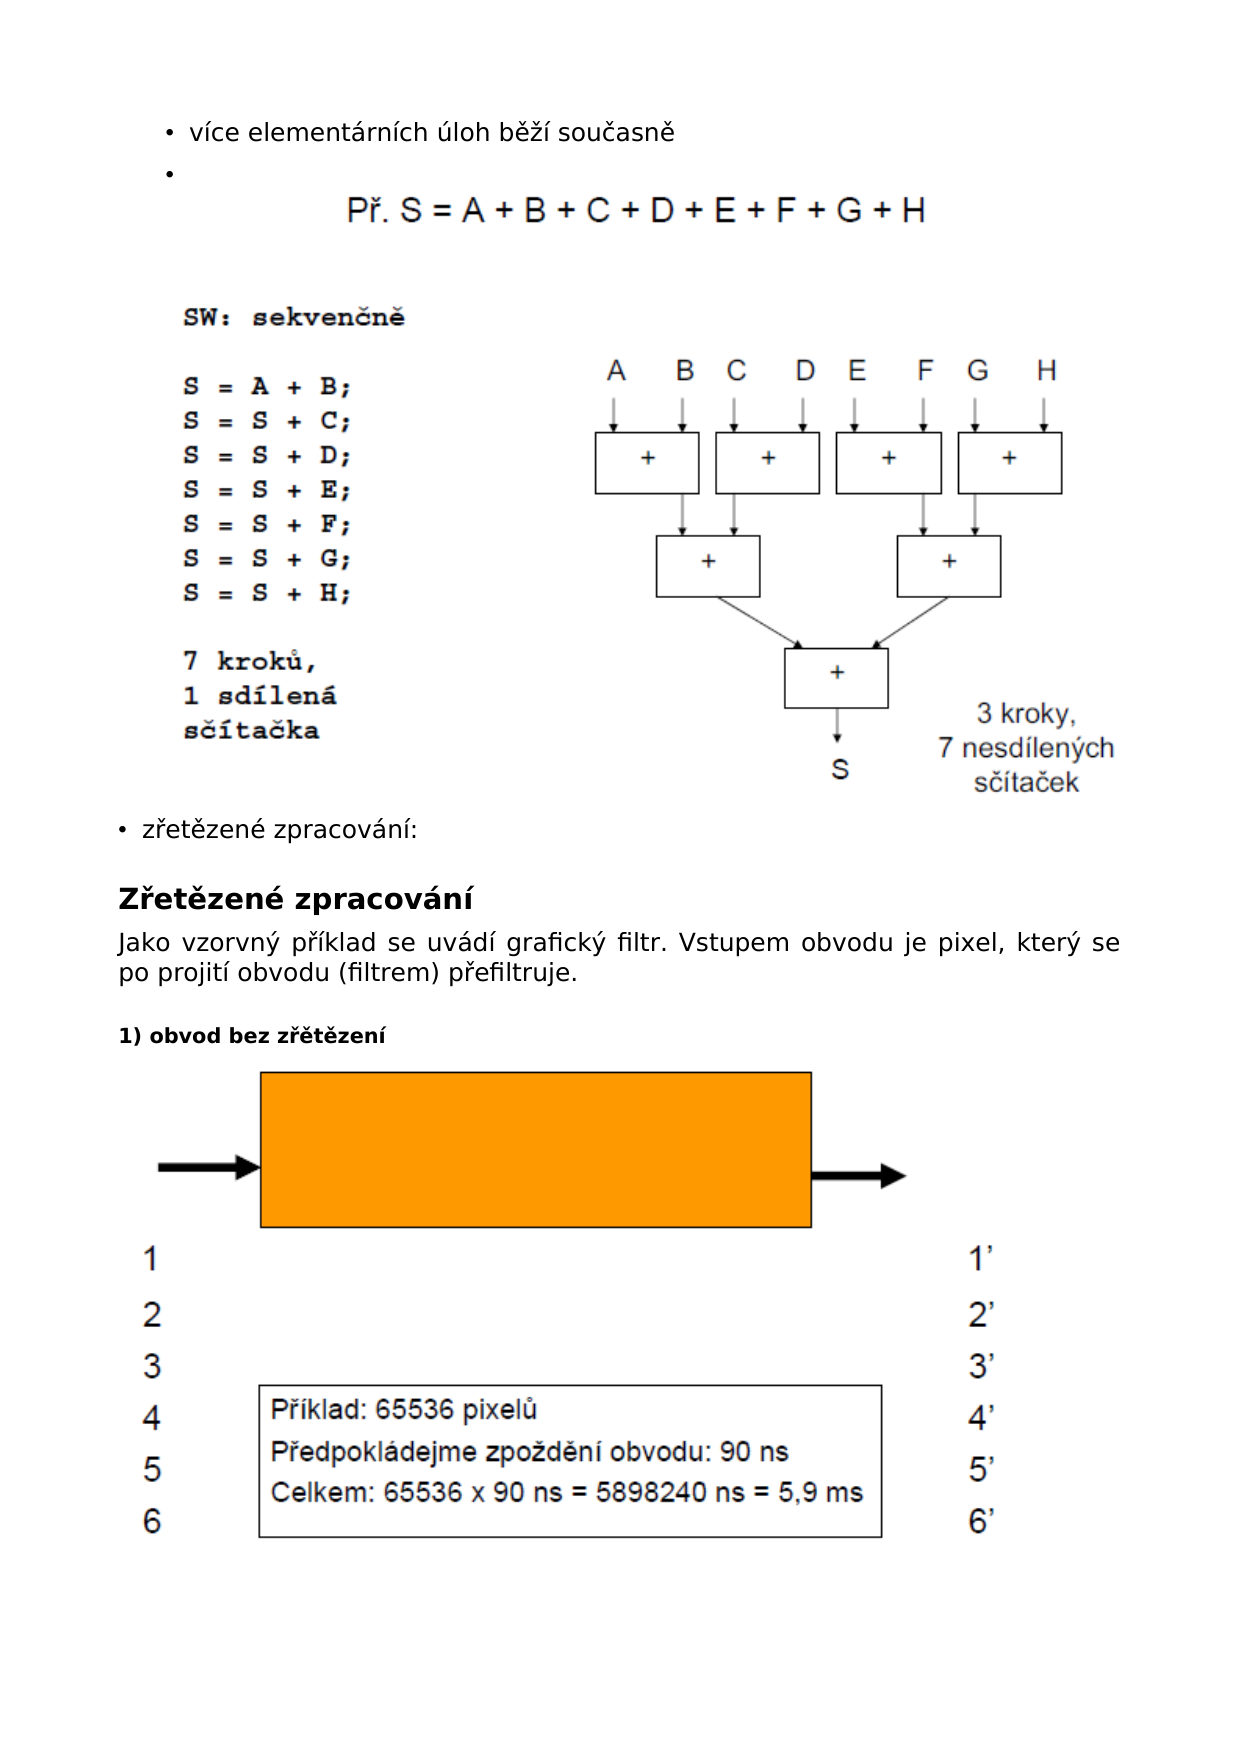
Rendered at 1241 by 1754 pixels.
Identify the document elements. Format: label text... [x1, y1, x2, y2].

list zřetězené zpracování: [118, 816, 1122, 845]
subtitle Zřetězené zpracování [118, 882, 1122, 916]
list více elementárních úloh běží současně [165, 118, 1122, 147]
subtitle 1) obvod bez zřětězení [118, 1024, 1122, 1049]
picture [118, 1061, 1000, 1557]
text Jako vzorvný příklad se uvádí grafický filtr. Vstupem obvodu je pixel, který se po projití obvodu (filtrem) přefiltruje. [118, 929, 1122, 987]
picture [165, 188, 1116, 803]
